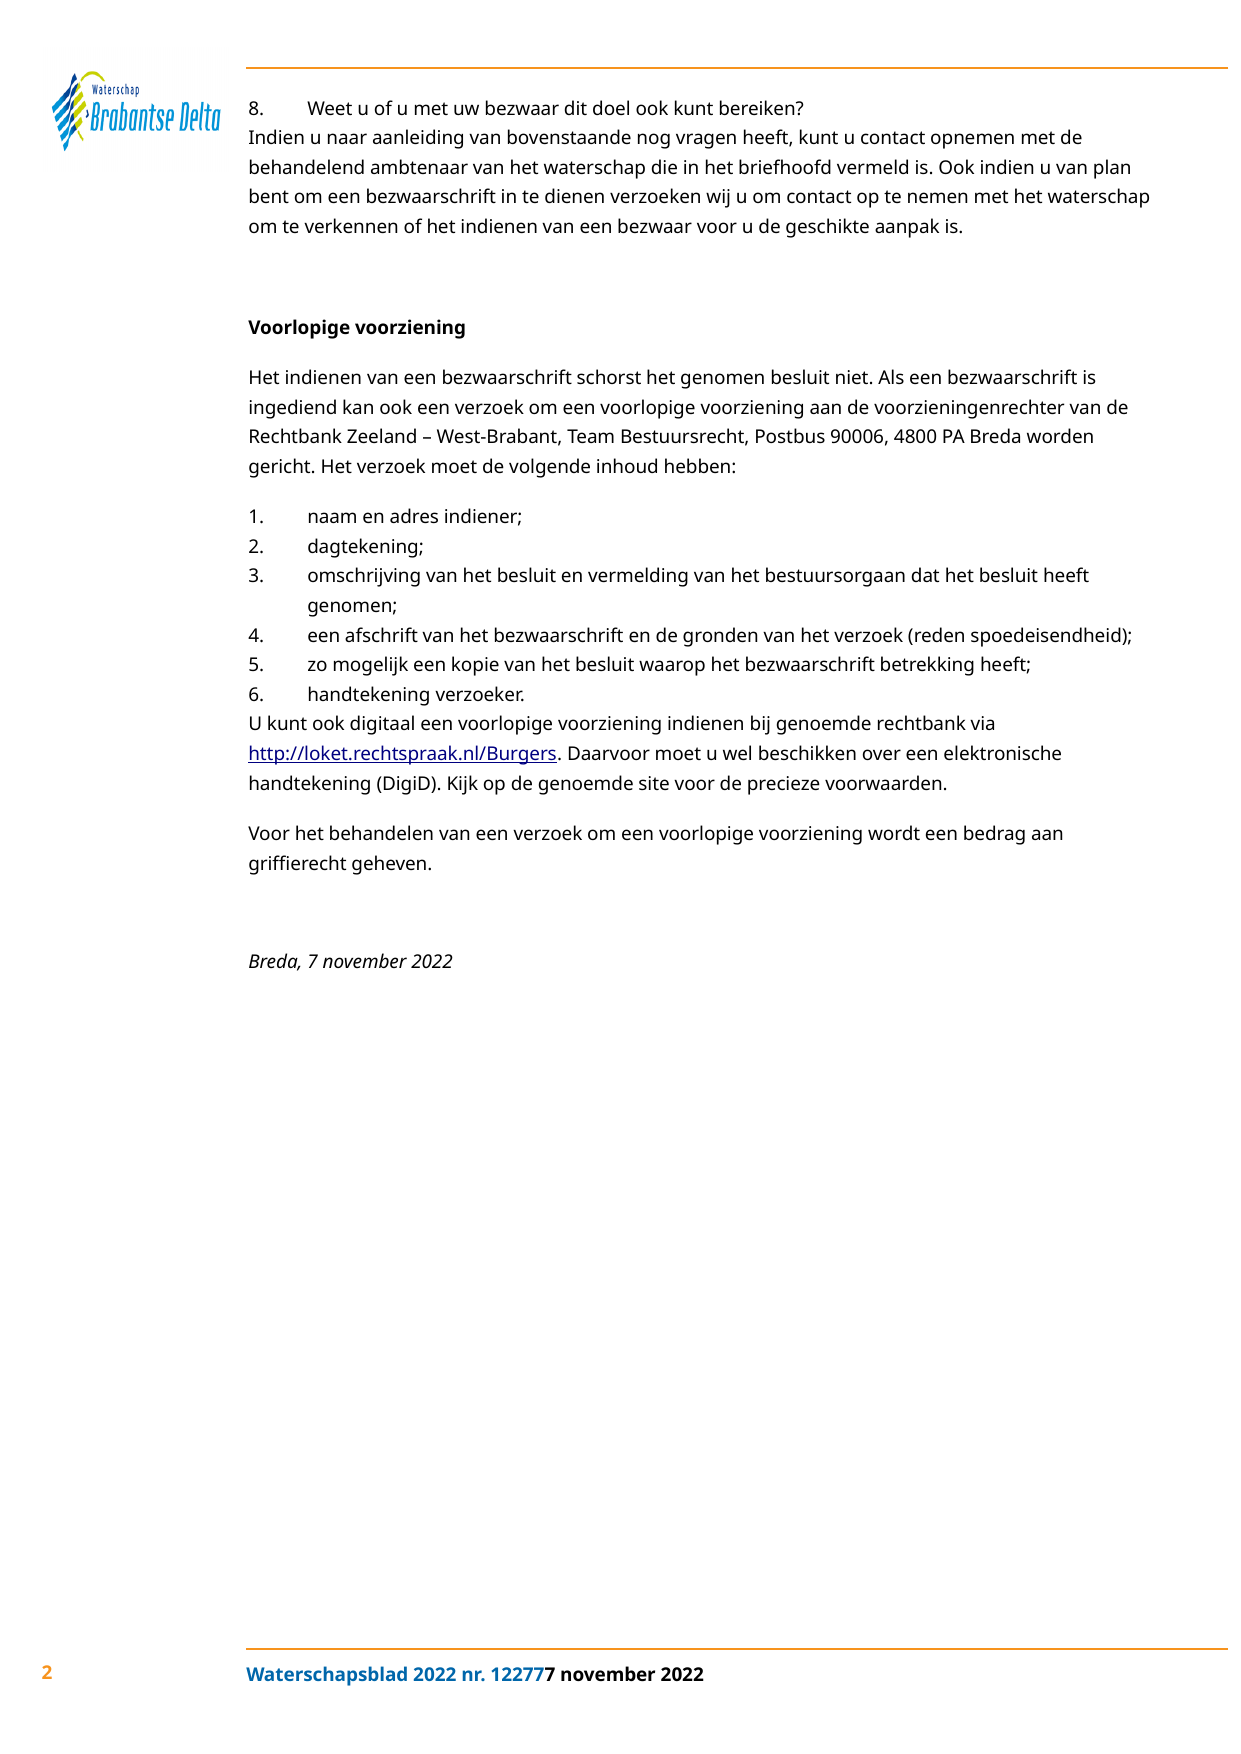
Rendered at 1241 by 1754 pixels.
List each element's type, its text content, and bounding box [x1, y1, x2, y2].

picture [41, 47, 231, 172]
list een afschrift van het bezwaarschrift en de gronden van het verzoek (reden spoedeisendheid); [248, 622, 1152, 648]
list dagtekening; [248, 533, 1152, 559]
text Voorlopige voorziening [248, 314, 1152, 340]
list zo mogelijk een kopie van het besluit waarop het bezwaarschrift betrekking heeft; [248, 651, 1152, 677]
text U kunt ook digitaal een voorlopige voorziening indienen bij genoemde rechtbank via http://loket.rechtspraak.nl/Burgers. Daarvoor moet u wel beschikken over een elektronische handtekening (DigiD). Kijk op de genoemde site voor de precieze voorwaarden. [248, 711, 1152, 796]
list naam en adres indiener; [248, 503, 1152, 529]
text Indien u naar aanleiding van bovenstaande nog vragen heeft, kunt u contact opnemen met de behandelend ambtenaar van het waterschap die in het briefhoofd vermeld is. Ook indien u van plan bent om een bezwaarschrift in te dienen verzoeken wij u om contact op te nemen met het waterschap om te verkennen of het indienen van een bezwaar voor u de geschikte aanpak is. [248, 124, 1152, 239]
text Voor het behandelen van een verzoek om een voorlopige voorziening wordt een bedrag aan griffierecht geheven. [248, 820, 1152, 876]
list handtekening verzoeker. [248, 681, 1152, 707]
list Weet u of u met uw bezwaar dit doel ook kunt bereiken? [248, 95, 1152, 121]
list omschrijving van het besluit en vermelding van het bestuursorgaan dat het besluit heeft genomen; [248, 563, 1152, 618]
text Het indienen van een bezwaarschrift schorst het genomen besluit niet. Als een bezwaarschrift is ingediend kan ook een verzoek om een voorlopige voorziening aan de voorzieningenrechter van de Rechtbank Zeeland – West-Brabant, Team Bestuursrecht, Postbus 90006, 4800 PA Breda worden gericht. Het verzoek moet de volgende inhoud hebben: [248, 364, 1152, 479]
text Breda, 7 november 2022 [248, 948, 1152, 974]
